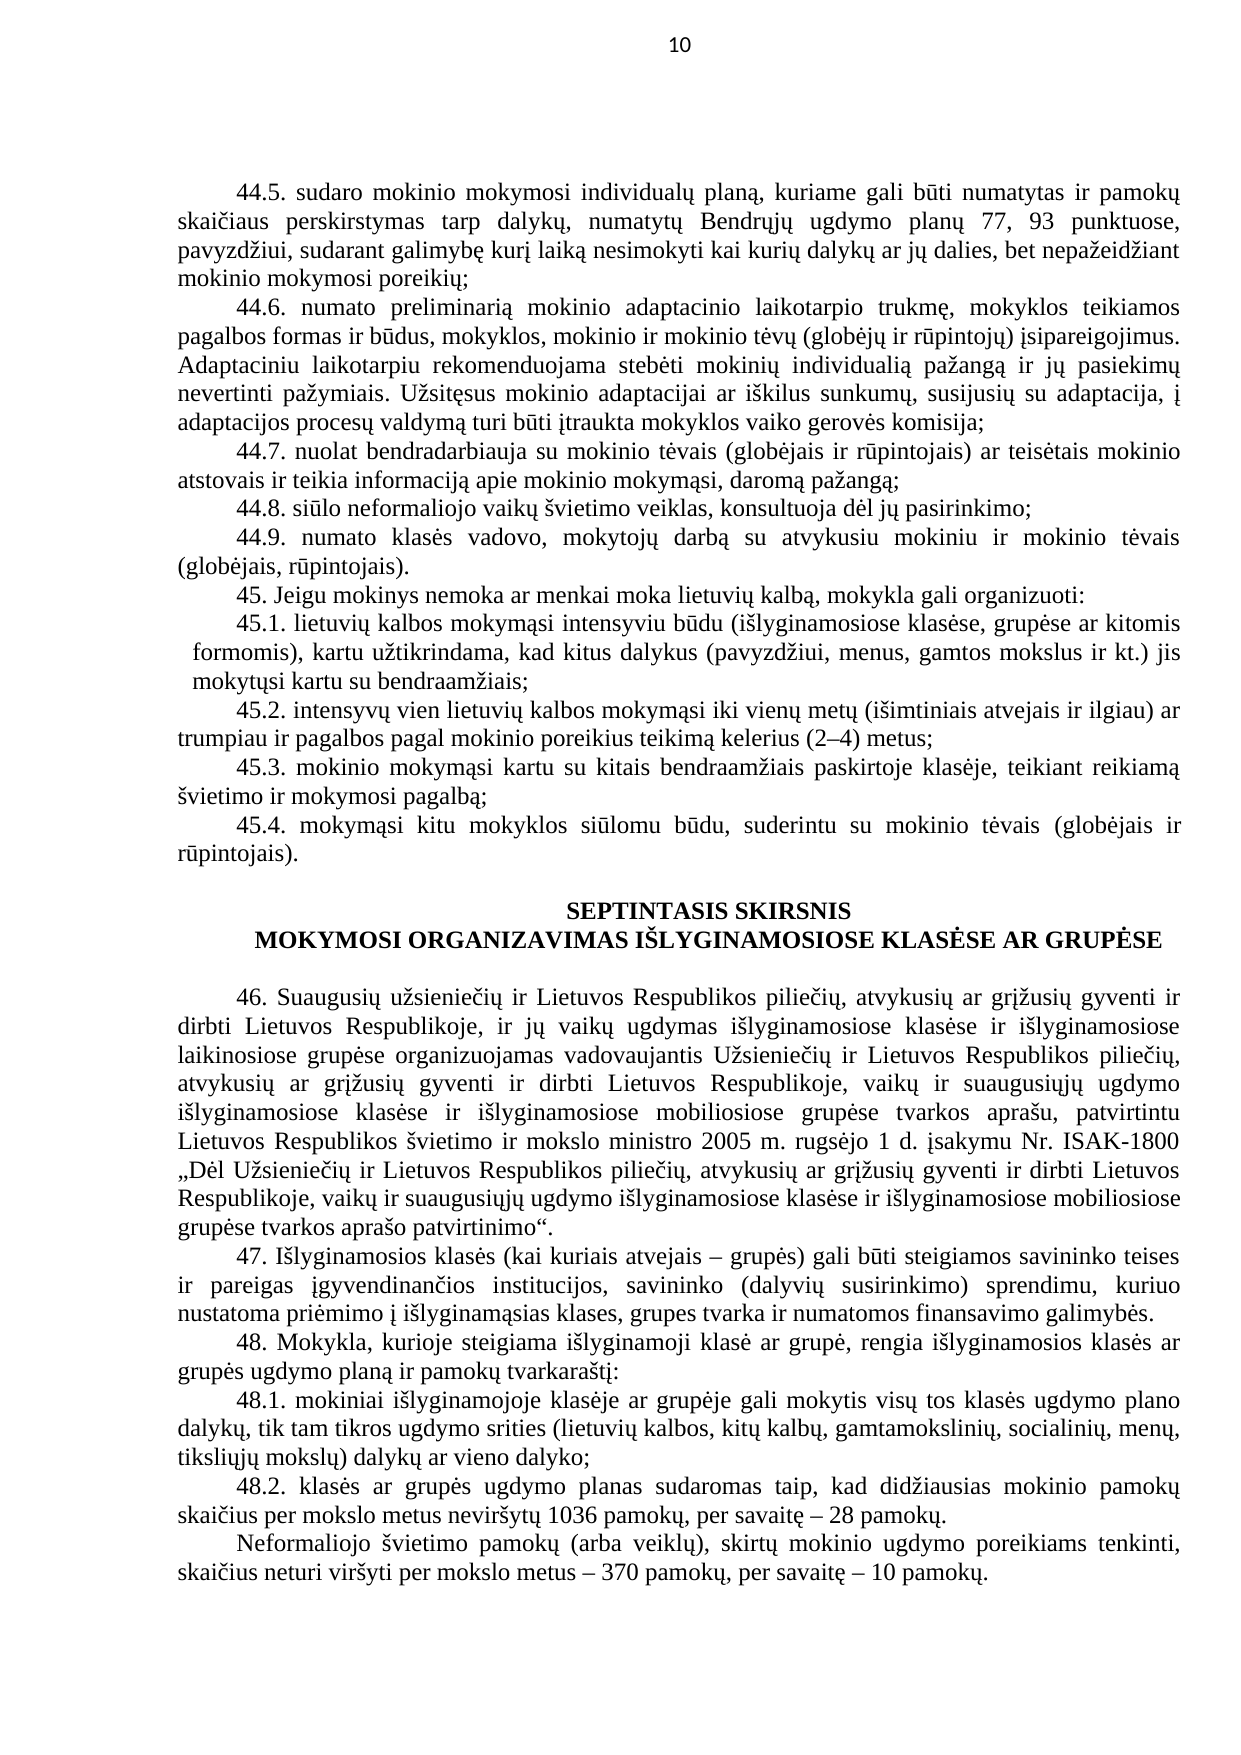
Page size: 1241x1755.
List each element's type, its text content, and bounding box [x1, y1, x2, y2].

text SEPTINTASIS SKIRSNIS [177, 896, 1181, 925]
text 45.4. mokymąsi kitu mokyklos siūlomu būdu, suderintu su mokinio tėvais (globėjais ir rūpintojais). [177, 810, 1181, 867]
text Neformaliojo švietimo pamokų (arba veiklų), skirtų mokinio ugdymo poreikiams tenkinti, skaičius neturi viršyti per mokslo metus – 370 pamokų, per savaitę – 10 pamokų. [177, 1528, 1181, 1586]
text 44.5. sudaro mokinio mokymosi individualų planą, kuriame gali būti numatytas ir pamokų skaičiaus perskirstymas tarp dalykų, numatytų Bendrųjų ugdymo planų 77, 93 punktuose, pavyzdžiui, sudarant galimybę kurį laiką nesimokyti kai kurių dalykų ar jų dalies, bet nepažeidžiant mokinio mokymosi poreikių; [177, 177, 1181, 292]
text 45.1. lietuvių kalbos mokymąsi intensyviu būdu (išlyginamosiose klasėse, grupėse ar kitomis formomis), kartu užtikrindama, kad kitus dalykus (pavyzdžiui, menus, gamtos mokslus ir kt.) jis mokytųsi kartu su bendraamžiais; [192, 608, 1181, 695]
text 48.1. mokiniai išlyginamojoje klasėje ar grupėje gali mokytis visų tos klasės ugdymo plano dalykų, tik tam tikros ugdymo srities (lietuvių kalbos, kitų kalbų, gamtamokslinių, socialinių, menų, tiksliųjų mokslų) dalykų ar vieno dalyko; [177, 1385, 1181, 1471]
text 45.2. intensyvų vien lietuvių kalbos mokymąsi iki vienų metų (išimtiniais atvejais ir ilgiau) ar trumpiau ir pagalbos pagal mokinio poreikius teikimą kelerius (2–4) metus; [177, 695, 1181, 752]
text MOKYMOSI ORGANIZAVIMAS IŠLYGINAMOSIOSE KLASĖSE AR GRUPĖSE [177, 925, 1181, 953]
text 45.3. mokinio mokymąsi kartu su kitais bendraamžiais paskirtoje klasėje, teikiant reikiamą švietimo ir mokymosi pagalbą; [177, 752, 1181, 810]
text 48.2. klasės ar grupės ugdymo planas sudaromas taip, kad didžiausias mokinio pamokų skaičius per mokslo metus neviršytų 1036 pamokų, per savaitę – 28 pamokų. [177, 1471, 1181, 1528]
text 47. Išlyginamosios klasės (kai kuriais atvejais – grupės) gali būti steigiamos savininko teises ir pareigas įgyvendinančios institucijos, savininko (dalyvių susirinkimo) sprendimu, kuriuo nustatoma priėmimo į išlyginamąsias klases, grupes tvarka ir numatomos finansavimo galimybės. [177, 1241, 1181, 1327]
text 44.9. numato klasės vadovo, mokytojų darbą su atvykusiu mokiniu ir mokinio tėvais (globėjais, rūpintojais). [177, 522, 1181, 580]
text 48. Mokykla, kurioje steigiama išlyginamoji klasė ar grupė, rengia išlyginamosios klasės ar grupės ugdymo planą ir pamokų tvarkaraštį: [177, 1327, 1181, 1385]
text 44.7. nuolat bendradarbiauja su mokinio tėvais (globėjais ir rūpintojais) ar teisėtais mokinio atstovais ir teikia informaciją apie mokinio mokymąsi, daromą pažangą; [177, 436, 1181, 493]
text 44.8. siūlo neformaliojo vaikų švietimo veiklas, konsultuoja dėl jų pasirinkimo; [177, 493, 1181, 522]
text 44.6. numato preliminarią mokinio adaptacinio laikotarpio trukmę, mokyklos teikiamos pagalbos formas ir būdus, mokyklos, mokinio ir mokinio tėvų (globėjų ir rūpintojų) įsipareigojimus. Adaptaciniu laikotarpiu rekomenduojama stebėti mokinių individualią pažangą ir jų pasiekimų nevertinti pažymiais. Užsitęsus mokinio adaptacijai ar iškilus sunkumų, susijusių su adaptacija, į adaptacijos procesų valdymą turi būti įtraukta mokyklos vaiko gerovės komisija; [177, 292, 1181, 436]
text 46. Suaugusių užsieniečių ir Lietuvos Respublikos piliečių, atvykusių ar grįžusių gyventi ir dirbti Lietuvos Respublikoje, ir jų vaikų ugdymas išlyginamosiose klasėse ir išlyginamosiose laikinosiose grupėse organizuojamas vadovaujantis Užsieniečių ir Lietuvos Respublikos piliečių, atvykusių ar grįžusių gyventi ir dirbti Lietuvos Respublikoje, vaikų ir suaugusiųjų ugdymo išlyginamosiose klasėse ir išlyginamosiose mobiliosiose grupėse tvarkos aprašu, patvirtintu Lietuvos Respublikos švietimo ir mokslo ministro 2005 m. rugsėjo 1 d. įsakymu Nr. ISAK-1800 „Dėl Užsieniečių ir Lietuvos Respublikos piliečių, atvykusių ar grįžusių gyventi ir dirbti Lietuvos Respublikoje, vaikų ir suaugusiųjų ugdymo išlyginamosiose klasėse ir išlyginamosiose mobiliosiose grupėse tvarkos aprašo patvirtinimo“. [177, 982, 1181, 1241]
text 45. Jeigu mokinys nemoka ar menkai moka lietuvių kalbą, mokykla gali organizuoti: [177, 580, 1181, 608]
